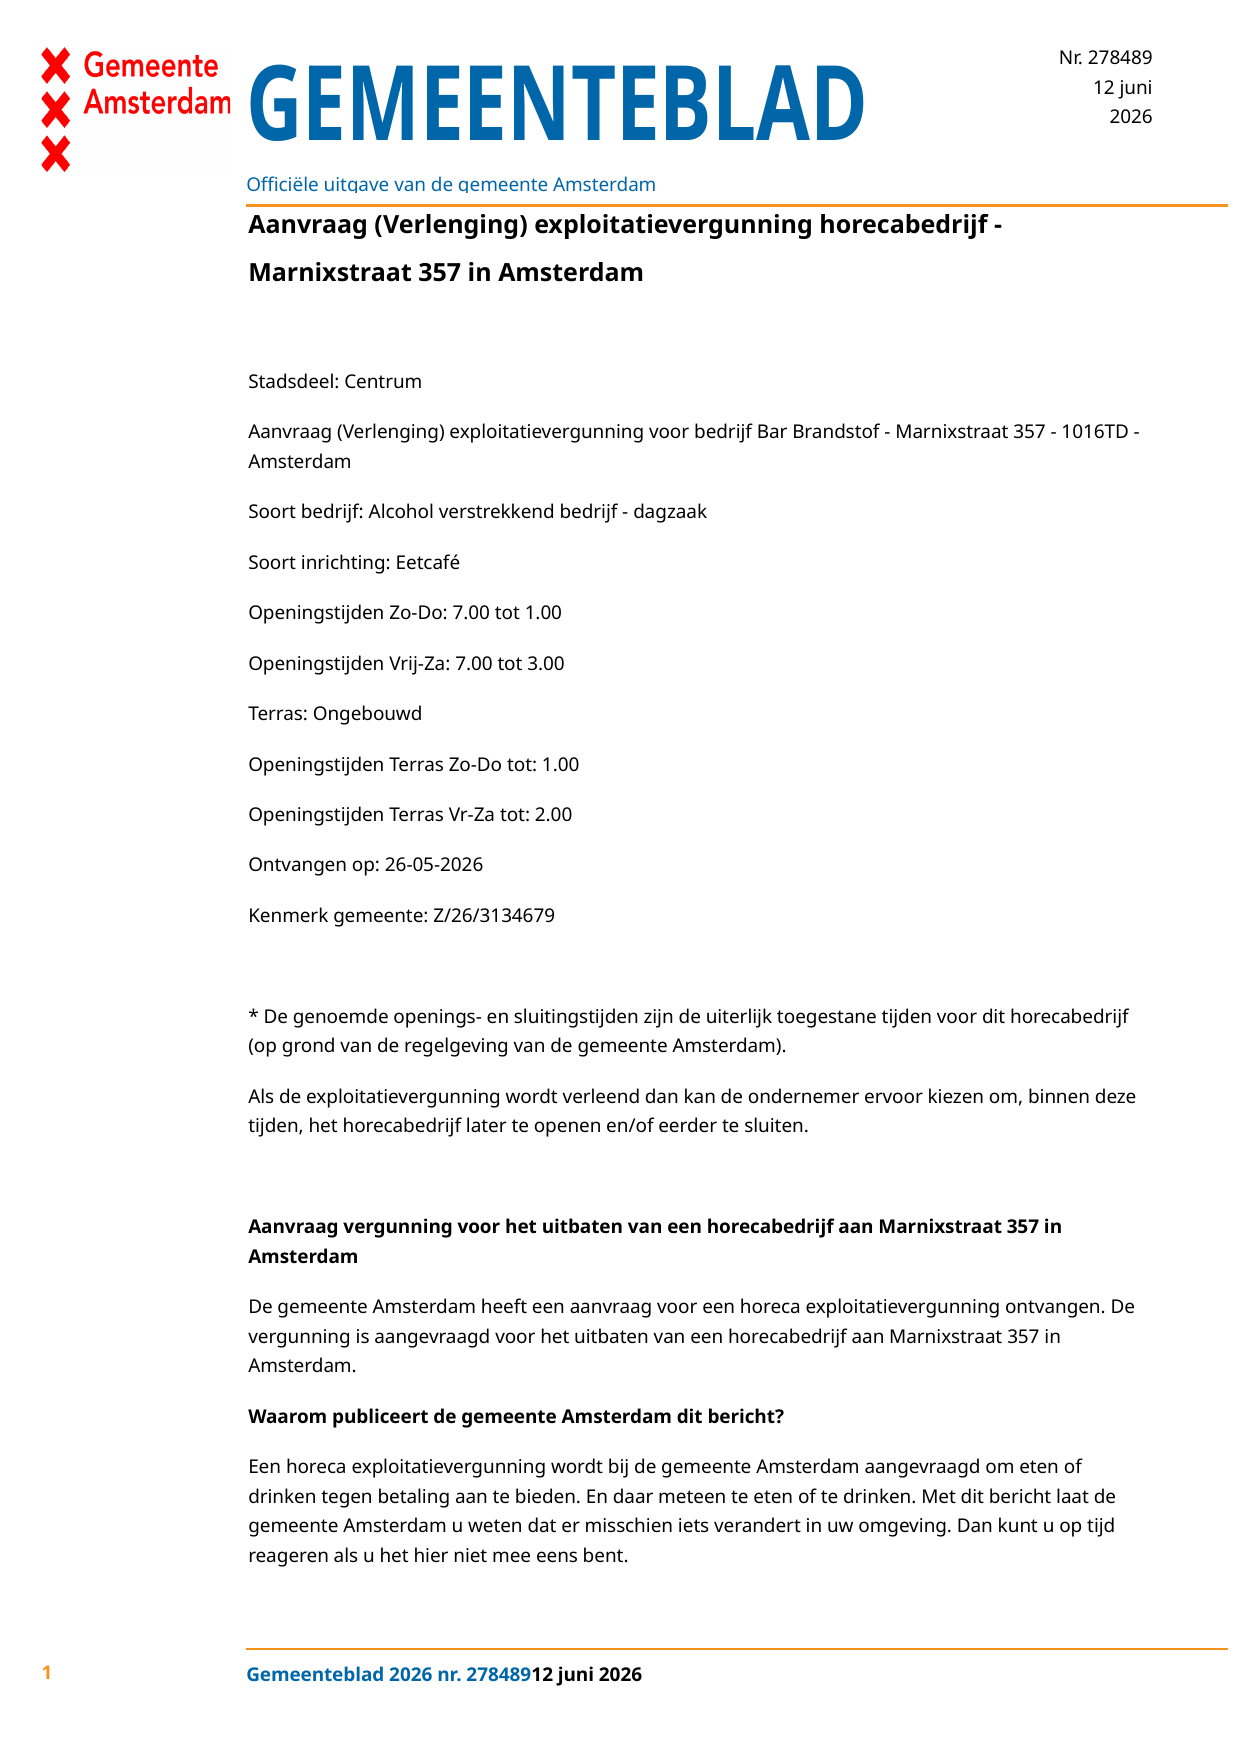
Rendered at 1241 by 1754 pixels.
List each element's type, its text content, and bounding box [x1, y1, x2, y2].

text Openingstijden Terras Vr-Za tot: 2.00 [248, 801, 1152, 827]
text * De genoemde openings- en sluitingstijden zijn de uiterlijk toegestane tijden voor dit horecabedrijf (op grond van de regelgeving van de gemeente Amsterdam). [248, 1003, 1152, 1058]
text De gemeente Amsterdam heeft een aanvraag voor een horeca exploitatievergunning ontvangen. De vergunning is aangevraagd voor het uitbaten van een horecabedrijf aan Marnixstraat 357 in Amsterdam. [248, 1293, 1152, 1378]
text Kenmerk gemeente: Z/26/3134679 [248, 902, 1152, 928]
text Aanvraag vergunning voor het uitbaten van een horecabedrijf aan Marnixstraat 357 in Amsterdam [248, 1213, 1152, 1269]
text Openingstijden Vrij-Za: 7.00 tot 3.00 [248, 650, 1152, 676]
text Soort bedrijf: Alcohol verstrekkend bedrijf - dagzaak [248, 499, 1152, 524]
text Openingstijden Zo-Do: 7.00 tot 1.00 [248, 599, 1152, 625]
text Terras: Ongebouwd [248, 700, 1152, 726]
text Stadsdeel: Centrum [248, 368, 1152, 394]
picture [41, 47, 231, 172]
text Waarom publiceert de gemeente Amsterdam dit bericht? [248, 1403, 1152, 1429]
text Een horeca exploitatievergunning wordt bij de gemeente Amsterdam aangevraagd om eten of drinken tegen betaling aan te bieden. En daar meteen te eten of te drinken. Met dit bericht laat de gemeente Amsterdam u weten dat er misschien iets verandert in uw omgeving. Dan kunt u op tijd reageren als u het hier niet mee eens bent. [248, 1453, 1152, 1568]
text Aanvraag (Verlenging) exploitatievergunning voor bedrijf Bar Brandstof - Marnixstraat 357 - 1016TD - Amsterdam [248, 419, 1152, 474]
text Soort inrichting: Eetcafé [248, 549, 1152, 575]
text Openingstijden Terras Zo-Do tot: 1.00 [248, 751, 1152, 777]
text Ontvangen op: 26-05-2026 [248, 852, 1152, 877]
text Als de exploitatievergunning wordt verleend dan kan de ondernemer ervoor kiezen om, binnen deze tijden, het horecabedrijf later te openen en/of eerder te sluiten. [248, 1083, 1152, 1138]
text Aanvraag (Verlenging) exploitatievergunning horecabedrijf - Marnixstraat 357 in Amsterdam [248, 207, 1152, 288]
